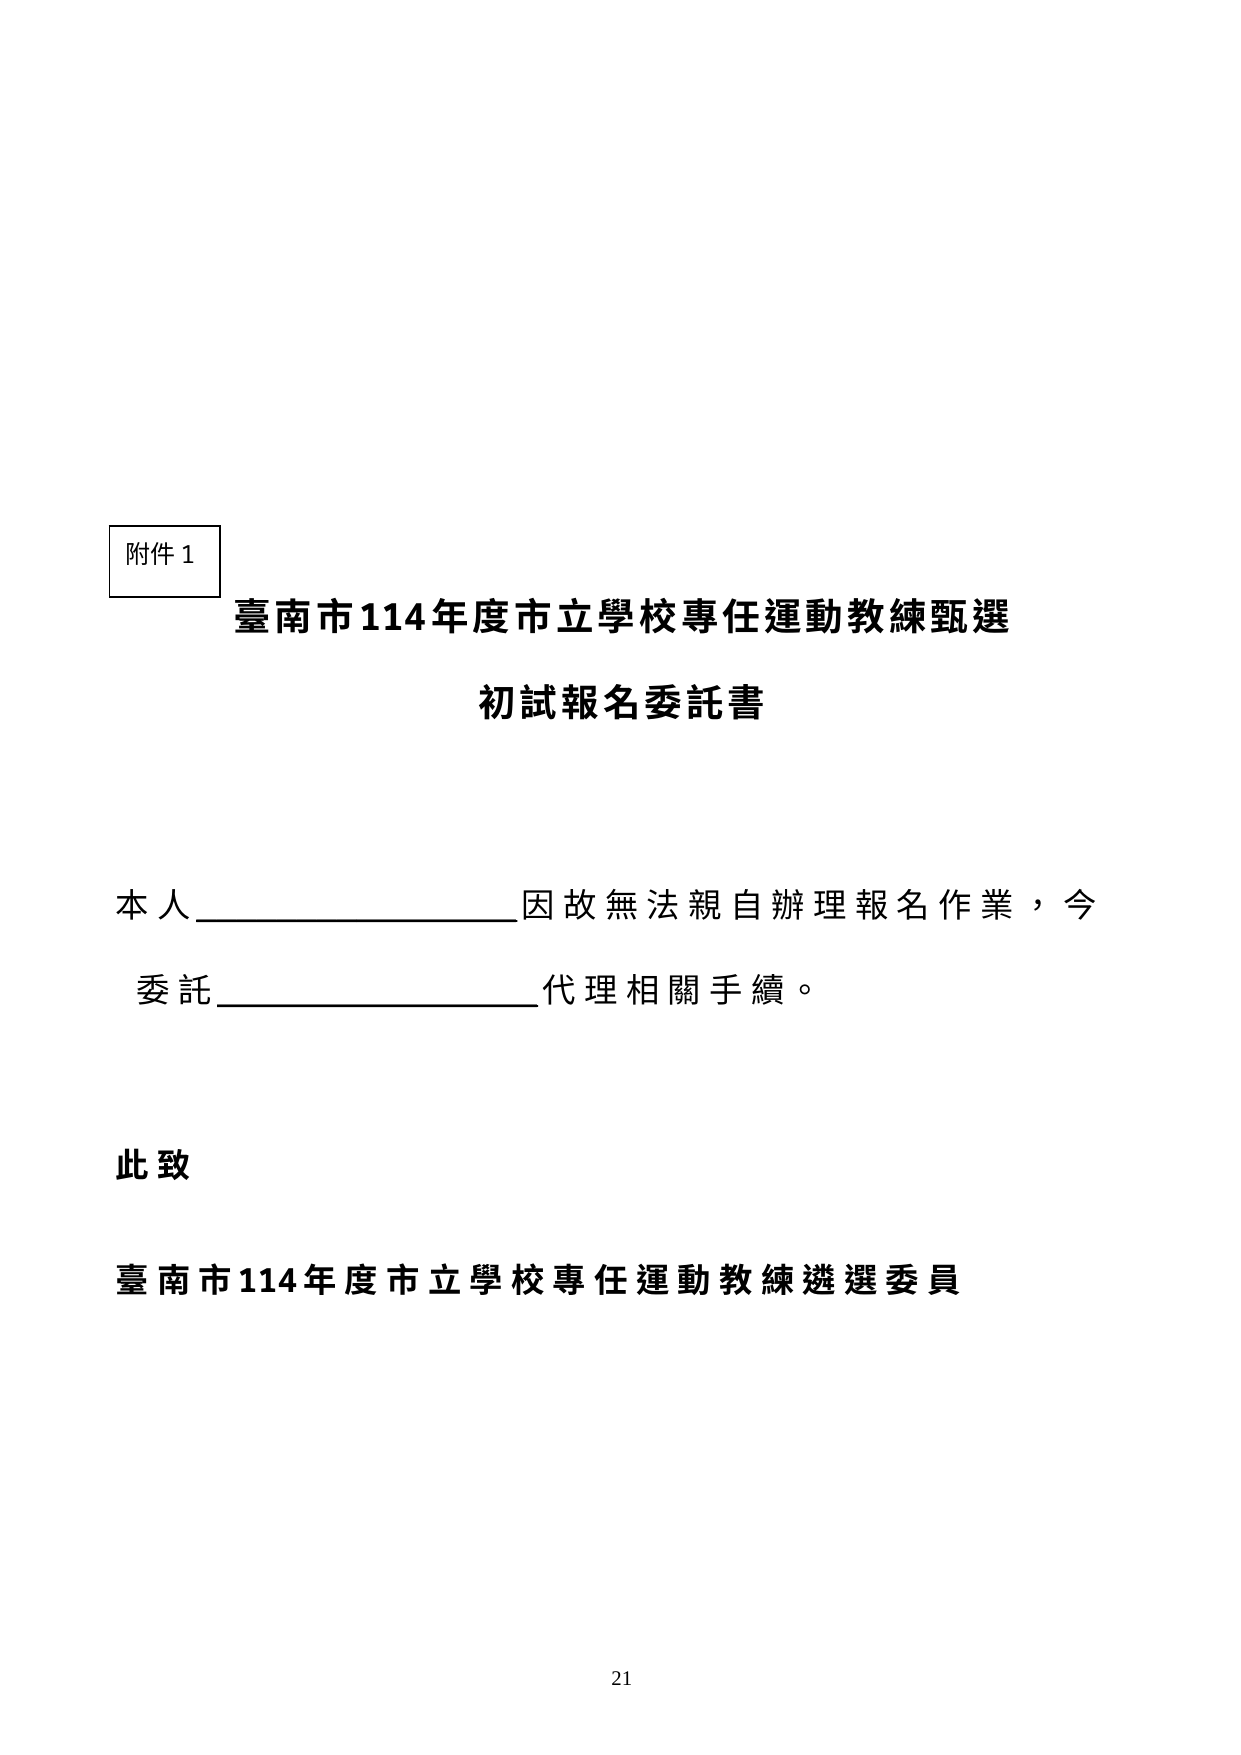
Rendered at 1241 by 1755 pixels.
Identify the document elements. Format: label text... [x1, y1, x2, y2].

text 本人________________因故無法親自辦理報名作業，今委託________________代理相關手續。 [111, 821, 1132, 1008]
text 此致 [111, 1121, 1132, 1183]
text 附件1 [125, 534, 204, 571]
text 臺南市114年度市立學校專任運動教練遴選委員會 [111, 1196, 982, 1321]
text 臺南市114年度市立學校專任運動教練甄選 [111, 533, 1132, 658]
text 初試報名委託書 [111, 658, 1132, 721]
